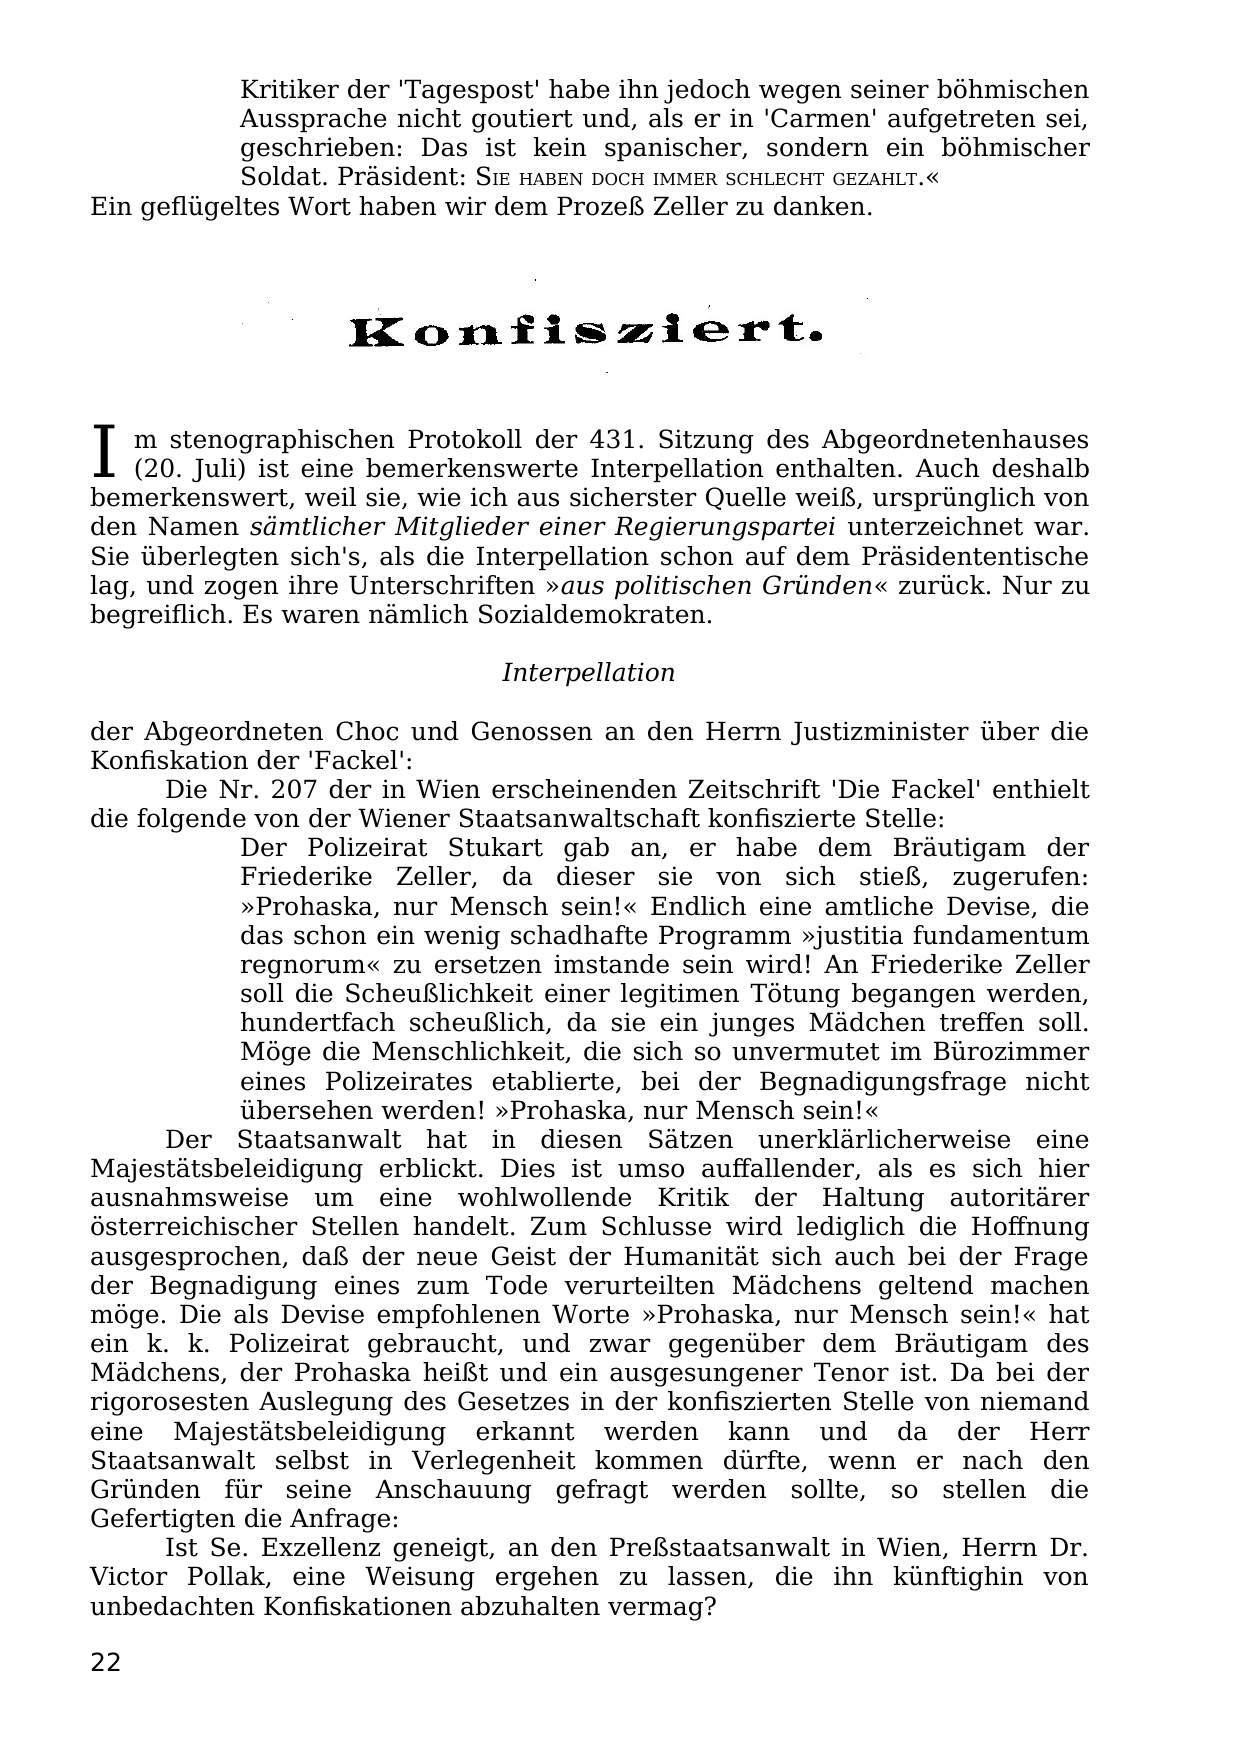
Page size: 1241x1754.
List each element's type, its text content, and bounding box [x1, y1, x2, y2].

text Interpellation [90, 658, 1091, 687]
text Ein geflügeltes Wort haben wir dem Prozeß Zeller zu danken. [90, 192, 1091, 221]
text Die Nr. 207 der in Wien erscheinenden Zeitschrift 'Die Fackel' enthielt die folgende von der Wiener Staatsanwaltschaft konfiszierte Stelle: [90, 775, 1091, 833]
text Der Polizeirat Stukart gab an, er habe dem Bräutigam der Friederike Zeller, da dieser sie von sich stieß, zugerufen: »Prohaska, nur Mensch sein!« Endlich eine amtliche Devise, die das schon ein wenig schadhafte Programm »justitia fundamentum regnorum« zu ersetzen imstande sein wird! An Friederike Zeller soll die Scheußlichkeit einer legitimen Tötung begangen werden, hundertfach scheußlich, da sie ein junges Mädchen treffen soll. Möge die Menschlichkeit, die sich so unvermutet im Bürozimmer eines Polizeirates etablierte, bei der Begnadigungsfrage nicht übersehen werden! »Prohaska, nur Mensch sein!« [240, 833, 1091, 1125]
text Ist Se. Exzellenz geneigt, an den Preßstaatsanwalt in Wien, Herrn Dr. Victor Pollak, eine Weisung ergehen zu lassen, die ihn künftighin von unbedachten Konfiskationen abzuhalten vermag? [90, 1533, 1091, 1621]
text der Abgeordneten Choc und Genossen an den Herrn Justizminister über die Konfiskation der 'Fackel': [90, 717, 1091, 775]
text Im stenographischen Protokoll der 431. Sitzung des Abgeordnetenhauses (20. Juli) ist eine bemerkenswerte Interpellation enthalten. Auch deshalb bemerkenswert, weil sie, wie ich aus sicherster Quelle weiß, ursprünglich von den Namen sämtlicher Mitglieder einer Regierungspartei unterzeichnet war. Sie überlegten sich's, als die Interpellation schon auf dem Präsidententische lag, und zogen ihre Unterschriften »aus politischen Gründen« zurück. Nur zu begreiflich. Es waren nämlich Sozialdemokraten. [90, 425, 1091, 629]
text Der Staatsanwalt hat in diesen Sätzen unerklärlicherweise eine Majestätsbeleidigung erblickt. Dies ist umso auffallender, als es sich hier ausnahmsweise um eine wohlwollende Kritik der Haltung autoritärer österreichischer Stellen handelt. Zum Schlusse wird lediglich die Hoffnung ausgesprochen, daß der neue Geist der Humanität sich auch bei der Frage der Begnadigung eines zum Tode verurteilten Mädchens geltend machen möge. Die als Devise empfohlenen Worte »Prohaska, nur Mensch sein!« hat ein k. k. Polizeirat gebraucht, und zwar gegenüber dem Bräutigam des Mädchens, der Prohaska heißt und ein ausgesungener Tenor ist. Da bei der rigorosesten Auslegung des Gesetzes in der konfiszierten Stelle von niemand eine Majestätsbeleidigung erkannt werden kann und da der Herr Staatsanwalt selbst in Verlegenheit kommen dürfte, wenn er nach den Gründen für seine Anschauung gefragt werden sollte, so stellen die Gefertigten die Anfrage: [90, 1125, 1091, 1533]
text Kritiker der 'Tagespost' habe ihn jedoch wegen seiner böhmischen Aussprache nicht goutiert und, als er in 'Carmen' aufgetreten sei, geschrieben: Das ist kein spanischer, sondern ein böhmischer Soldat. Präsident: Sie haben doch immer schlecht gezahlt.« [240, 75, 1091, 192]
picture [175, 279, 1006, 392]
